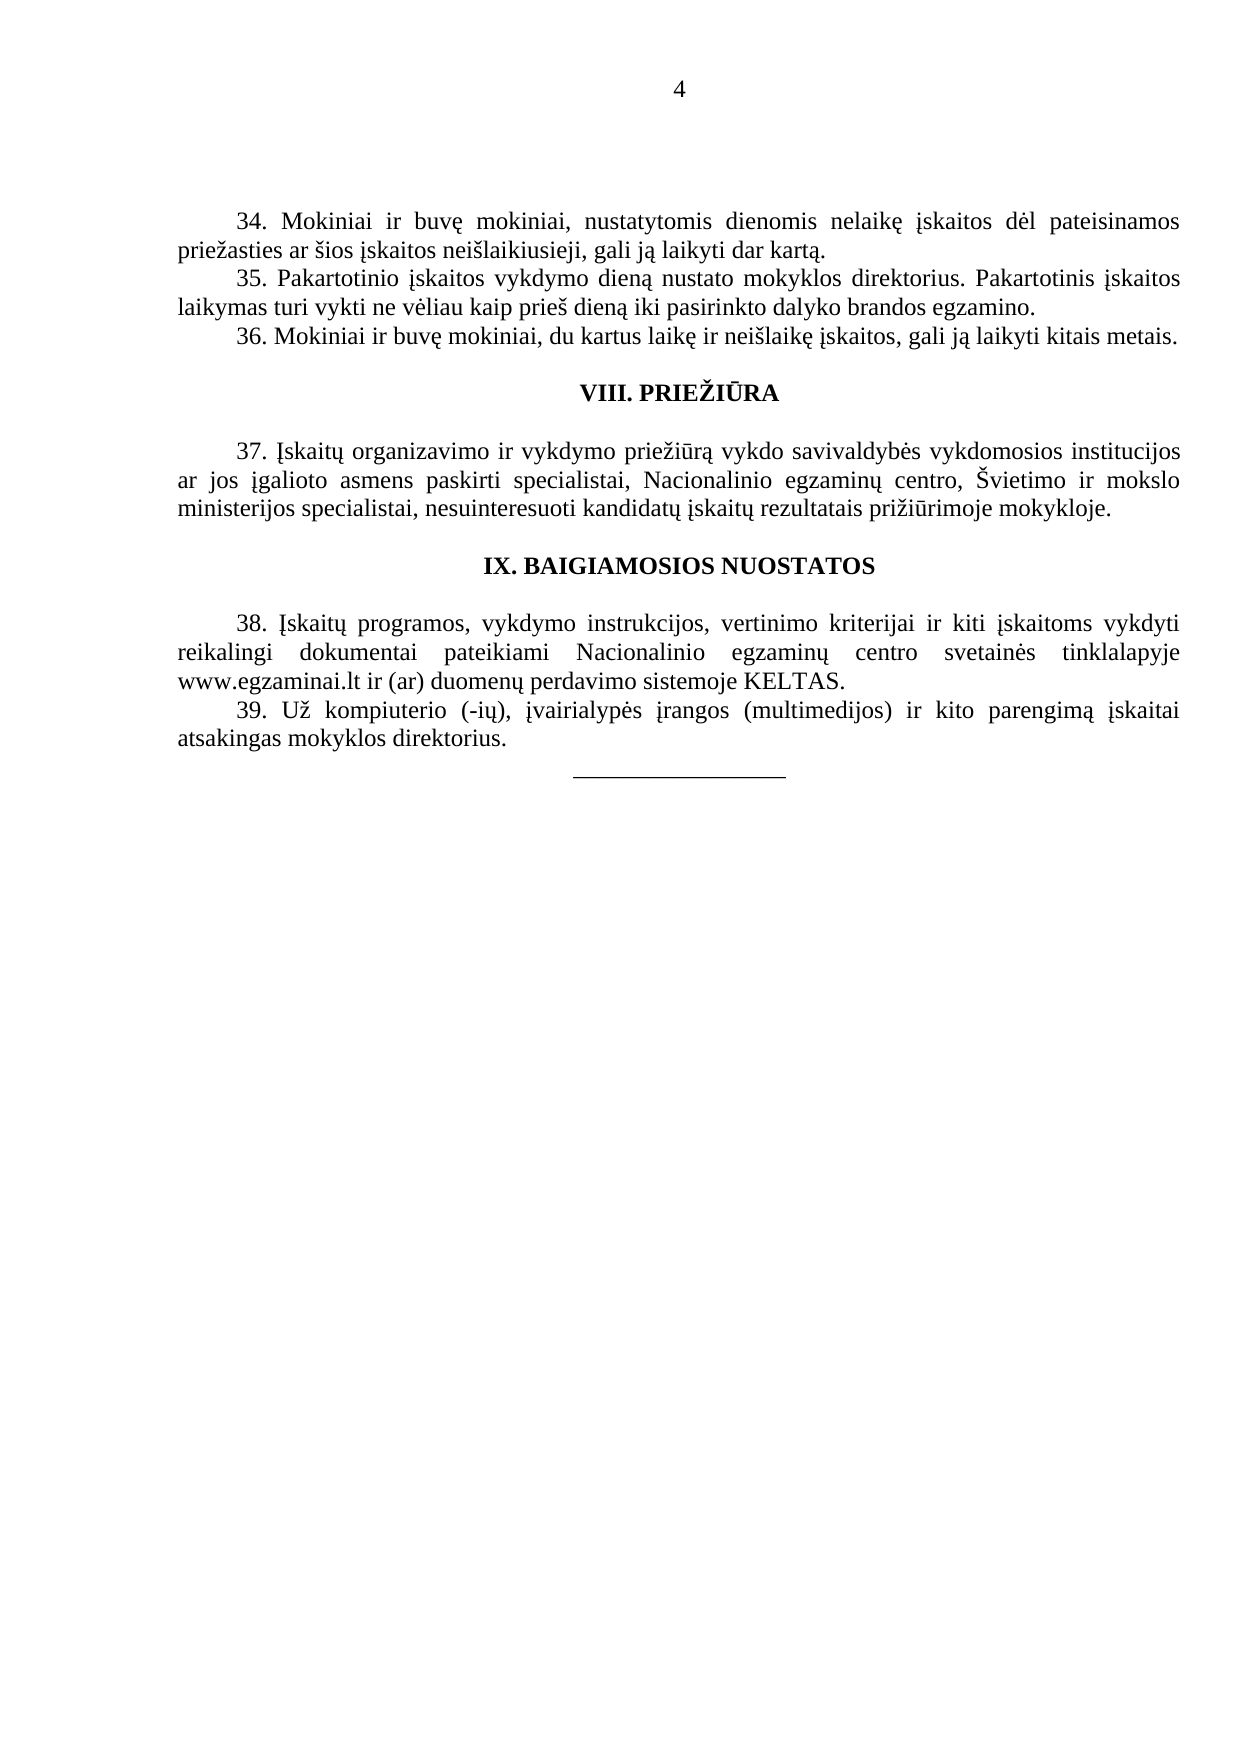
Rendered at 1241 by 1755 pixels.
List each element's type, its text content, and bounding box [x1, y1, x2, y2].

text 35. Pakartotinio įskaitos vykdymo dieną nustato mokyklos direktorius. Pakartotinis įskaitos laikymas turi vykti ne vėliau kaip prieš dieną iki pasirinkto dalyko brandos egzamino. [177, 263, 1181, 321]
text 37. Įskaitų organizavimo ir vykdymo priežiūrą vykdo savivaldybės vykdomosios institucijos ar jos įgalioto asmens paskirti specialistai, Nacionalinio egzaminų centro, Švietimo ir mokslo ministerijos specialistai, nesuinteresuoti kandidatų įskaitų rezultatais prižiūrimoje mokykloje. [177, 436, 1181, 522]
text IX. BAIGIAMOSIOS NUOSTATOS [177, 551, 1181, 580]
text VIII. PRIEŽIŪRA [177, 378, 1181, 407]
text 34. Mokiniai ir buvę mokiniai, nustatytomis dienomis nelaikę įskaitos dėl pateisinamos priežasties ar šios įskaitos neišlaikiusieji, gali ją laikyti dar kartą. [177, 206, 1181, 263]
text 36. Mokiniai ir buvę mokiniai, du kartus laikę ir neišlaikę įskaitos, gali ją laikyti kitais metais. [177, 321, 1181, 350]
text 39. Už kompiuterio (-ių), įvairialypės įrangos (multimedijos) ir kito parengimą įskaitai atsakingas mokyklos direktorius. [177, 695, 1181, 752]
text 38. Įskaitų programos, vykdymo instrukcijos, vertinimo kriterijai ir kiti įskaitoms vykdyti reikalingi dokumentai pateikiami Nacionalinio egzaminų centro svetainės tinklalapyje www.egzaminai.lt ir (ar) duomenų perdavimo sistemoje KELTAS. [177, 608, 1181, 695]
text _________________ [177, 752, 1181, 781]
